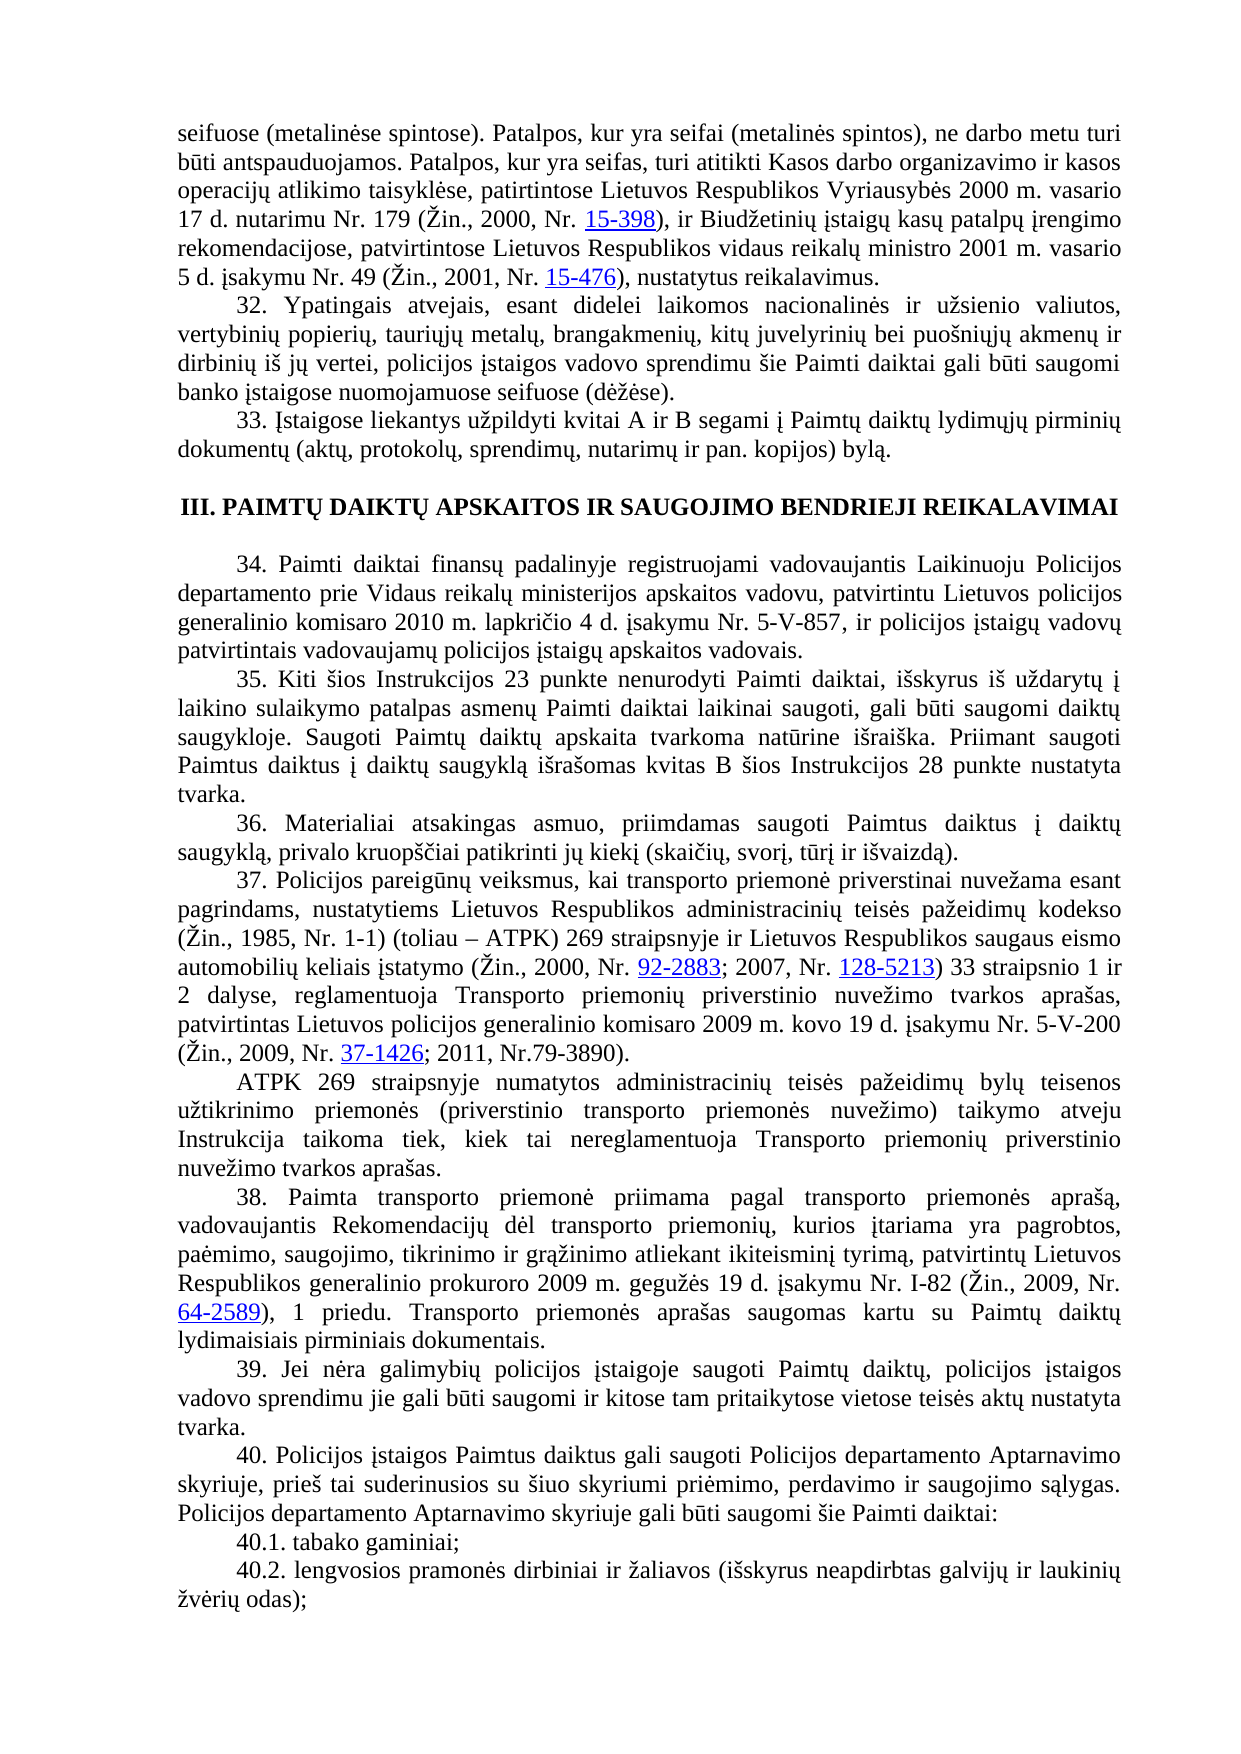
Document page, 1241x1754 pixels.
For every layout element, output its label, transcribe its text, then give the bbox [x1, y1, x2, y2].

text 32. Ypatingais atvejais, esant didelei laikomos nacionalinės ir užsienio valiutos, vertybinių popierių, tauriųjų metalų, brangakmenių, kitų juvelyrinių bei puošniųjų akmenų ir dirbinių iš jų vertei, policijos įstaigos vadovo sprendimu šie Paimti daiktai gali būti saugomi banko įstaigose nuomojamuose seifuose (dėžėse). [177, 291, 1122, 406]
text 40. Policijos įstaigos Paimtus daiktus gali saugoti Policijos departamento Aptarnavimo skyriuje, prieš tai suderinusios su šiuo skyriumi priėmimo, perdavimo ir saugojimo sąlygas. Policijos departamento Aptarnavimo skyriuje gali būti saugomi šie Paimti daiktai: [177, 1441, 1122, 1527]
text 36. Materialiai atsakingas asmuo, priimdamas saugoti Paimtus daiktus į daiktų saugyklą, privalo kruopščiai patikrinti jų kiekį (skaičių, svorį, tūrį ir išvaizdą). [177, 808, 1122, 866]
text 33. Įstaigose liekantys užpildyti kvitai A ir B segami į Paimtų daiktų lydimųjų pirminių dokumentų (aktų, protokolų, sprendimų, nutarimų ir pan. kopijos) bylą. [177, 406, 1122, 463]
text 34. Paimti daiktai finansų padalinyje registruojami vadovaujantis Laikinuoju Policijos departamento prie Vidaus reikalų ministerijos apskaitos vadovu, patvirtintu Lietuvos policijos generalinio komisaro 2010 m. lapkričio 4 d. įsakymu Nr. 5-V-857, ir policijos įstaigų vadovų patvirtintais vadovaujamų policijos įstaigų apskaitos vadovais. [177, 549, 1122, 664]
text 37. Policijos pareigūnų veiksmus, kai transporto priemonė priverstinai nuvežama esant pagrindams, nustatytiems Lietuvos Respublikos administracinių teisės pažeidimų kodekso (Žin., 1985, Nr. 1-1) (toliau – ATPK) 269 straipsnyje ir Lietuvos Respublikos saugaus eismo automobilių keliais įstatymo (Žin., 2000, Nr. 92-2883; 2007, Nr. 128-5213) 33 straipsnio 1 ir 2 dalyse, reglamentuoja Transporto priemonių priverstinio nuvežimo tvarkos aprašas, patvirtintas Lietuvos policijos generalinio komisaro 2009 m. kovo 19 d. įsakymu Nr. 5-V-200 (Žin., 2009, Nr. 37-1426; 2011, Nr.79-3890). [177, 866, 1122, 1067]
text 40.2. lengvosios pramonės dirbiniai ir žaliavos (išskyrus neapdirbtas galvijų ir laukinių žvėrių odas); [177, 1556, 1122, 1613]
text 40.1. tabako gaminiai; [177, 1527, 1122, 1556]
text 38. Paimta transporto priemonė priimama pagal transporto priemonės aprašą, vadovaujantis Rekomendacijų dėl transporto priemonių, kurios įtariama yra pagrobtos, paėmimo, saugojimo, tikrinimo ir grąžinimo atliekant ikiteisminį tyrimą, patvirtintų Lietuvos Respublikos generalinio prokuroro 2009 m. gegužės 19 d. įsakymu Nr. I-82 (Žin., 2009, Nr. 64-2589), 1 priedu. Transporto priemonės aprašas saugomas kartu su Paimtų daiktų lydimaisiais pirminiais dokumentais. [177, 1182, 1122, 1354]
text 35. Kiti šios Instrukcijos 23 punkte nenurodyti Paimti daiktai, išskyrus iš uždarytų į laikino sulaikymo patalpas asmenų Paimti daiktai laikinai saugoti, gali būti saugomi daiktų saugykloje. Saugoti Paimtų daiktų apskaita tvarkoma natūrine išraiška. Priimant saugoti Paimtus daiktus į daiktų saugyklą išrašomas kvitas B šios Instrukcijos 28 punkte nustatyta tvarka. [177, 664, 1122, 808]
text seifuose (metalinėse spintose). Patalpos, kur yra seifai (metalinės spintos), ne darbo metu turi būti antspauduojamos. Patalpos, kur yra seifas, turi atitikti Kasos darbo organizavimo ir kasos operacijų atlikimo taisyklėse, patirtintose Lietuvos Respublikos Vyriausybės 2000 m. vasario 17 d. nutarimu Nr. 179 (Žin., 2000, Nr. 15-398), ir Biudžetinių įstaigų kasų patalpų įrengimo rekomendacijose, patvirtintose Lietuvos Respublikos vidaus reikalų ministro 2001 m. vasario 5 d. įsakymu Nr. 49 (Žin., 2001, Nr. 15-476), nustatytus reikalavimus. [177, 118, 1122, 291]
text ATPK 269 straipsnyje numatytos administracinių teisės pažeidimų bylų teisenos užtikrinimo priemonės (priverstinio transporto priemonės nuvežimo) taikymo atveju Instrukcija taikoma tiek, kiek tai nereglamentuoja Transporto priemonių priverstinio nuvežimo tvarkos aprašas. [177, 1067, 1122, 1182]
text 39. Jei nėra galimybių policijos įstaigoje saugoti Paimtų daiktų, policijos įstaigos vadovo sprendimu jie gali būti saugomi ir kitose tam pritaikytose vietose teisės aktų nustatyta tvarka. [177, 1354, 1122, 1441]
text III. PAIMTŲ DAIKTŲ APSKAIToS IR SAUGOJIMO bendrieji reikalavimai [177, 492, 1122, 521]
